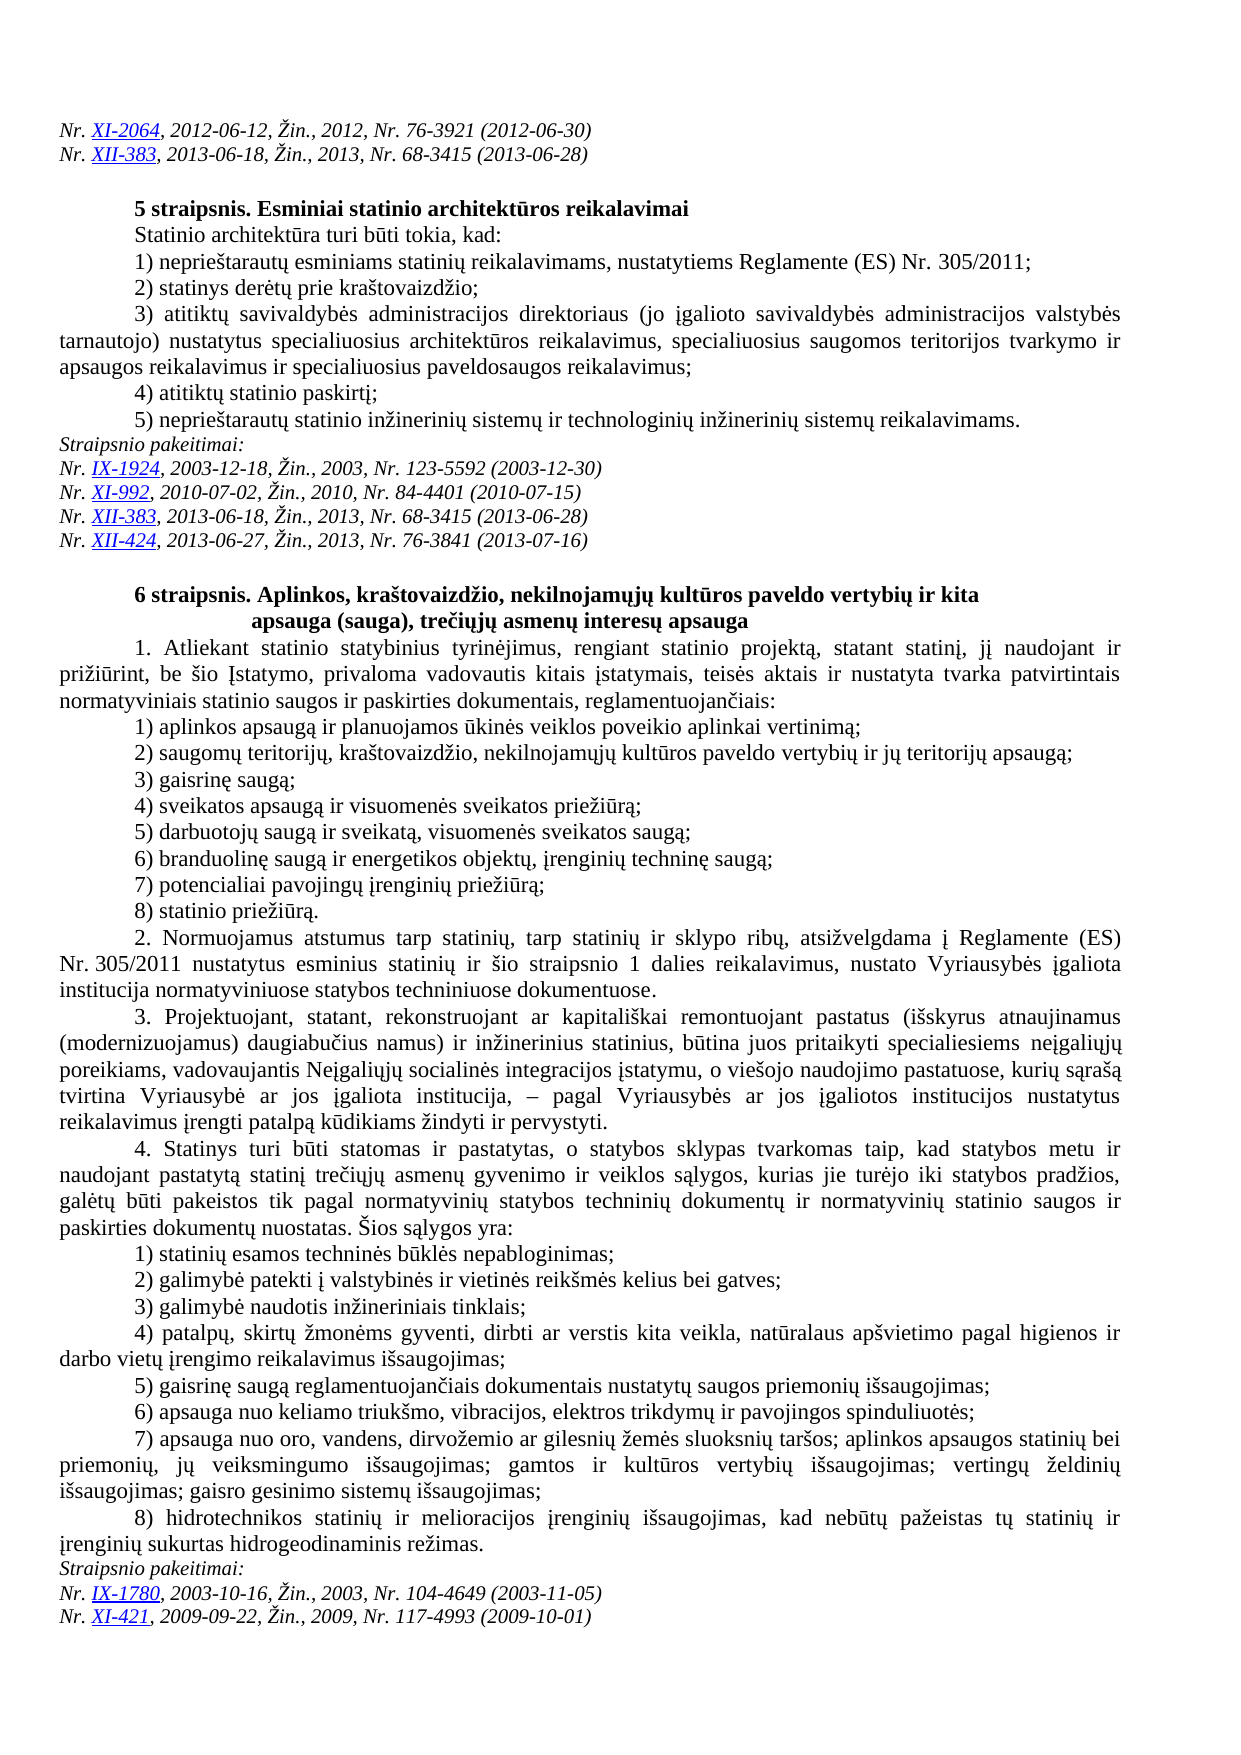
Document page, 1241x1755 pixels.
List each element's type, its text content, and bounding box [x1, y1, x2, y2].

text 1) aplinkos apsaugą ir planuojamos ūkinės veiklos poveikio aplinkai vertinimą; [59, 713, 1122, 739]
text 4) patalpų, skirtų žmonėms gyventi, dirbti ar verstis kita veikla, natūralaus apšvietimo pagal higienos ir darbo vietų įrengimo reikalavimus išsaugojimas; [59, 1319, 1122, 1372]
text 5) darbuotojų saugą ir sveikatą, visuomenės sveikatos saugą; [59, 818, 1122, 845]
text 4) sveikatos apsaugą ir visuomenės sveikatos priežiūrą; [59, 792, 1122, 818]
text 2) statinys derėtų prie kraštovaizdžio; [59, 274, 1122, 300]
text 6) apsauga nuo keliamo triukšmo, vibracijos, elektros trikdymų ir pavojingos spinduliuotės; [59, 1398, 1122, 1424]
text 4. Statinys turi būti statomas ir pastatytas, o statybos sklypas tvarkomas taip, kad statybos metu ir naudojant pastatytą statinį trečiųjų asmenų gyvenimo ir veiklos sąlygos, kurias jie turėjo iki statybos pradžios, galėtų būti pakeistos tik pagal normatyvinių statybos techninių dokumentų ir normatyvinių statinio saugos ir paskirties dokumentų nuostatas. Šios sąlygos yra: [59, 1135, 1122, 1240]
text Nr. IX-1924, 2003-12-18, Žin., 2003, Nr. 123-5592 (2003-12-30) [59, 456, 1122, 480]
text 5) neprieštarautų statinio inžinerinių sistemų ir technologinių inžinerinių sistemų reikalavimams. [59, 406, 1122, 432]
text 3. Projektuojant, statant, rekonstruojant ar kapitališkai remontuojant pastatus (išskyrus atnaujinamus (modernizuojamus) daugiabučius namus) ir inžinerinius statinius, būtina juos pritaikyti specialiesiems neįgaliųjų poreikiams, vadovaujantis Neįgaliųjų socialinės integracijos įstatymu, o viešojo naudojimo pastatuose, kurių sąrašą tvirtina Vyriausybė ar jos įgaliota institucija, – pagal Vyriausybės ar jos įgaliotos institucijos nustatytus reikalavimus įrengti patalpą kūdikiams žindyti ir pervystyti. [59, 1003, 1122, 1135]
text 5) gaisrinę saugą reglamentuojančiais dokumentais nustatytų saugos priemonių išsaugojimas; [59, 1372, 1122, 1398]
text Nr. IX-1780, 2003-10-16, Žin., 2003, Nr. 104-4649 (2003-11-05) [59, 1580, 1122, 1604]
text 3) gaisrinę saugą; [59, 766, 1122, 792]
text 7) apsauga nuo oro, vandens, dirvožemio ar gilesnių žemės sluoksnių taršos; aplinkos apsaugos statinių bei priemonių, jų veiksmingumo išsaugojimas; gamtos ir kultūros vertybių išsaugojimas; vertingų želdinių išsaugojimas; gaisro gesinimo sistemų išsaugojimas; [59, 1424, 1122, 1504]
text Nr. XI-992, 2010-07-02, Žin., 2010, Nr. 84-4401 (2010-07-15) [59, 480, 1122, 504]
text 2) galimybė patekti į valstybinės ir vietinės reikšmės kelius bei gatves; [59, 1266, 1122, 1293]
text Straipsnio pakeitimai: [59, 432, 1122, 456]
text 6) branduolinę saugą ir energetikos objektų, įrenginių techninę saugą; [59, 845, 1122, 871]
text 2. Normuojamus atstumus tarp statinių, tarp statinių ir sklypo ribų, atsižvelgdama į Reglamente (ES) Nr. 305/2011 nustatytus esminius statinių ir šio straipsnio 1 dalies reikalavimus, nustato Vyriausybės įgaliota institucija normatyviniuose statybos techniniuose dokumentuose. [59, 924, 1122, 1003]
text 4) atitiktų statinio paskirtį; [59, 379, 1122, 406]
text Nr. XII-383, 2013-06-18, Žin., 2013, Nr. 68-3415 (2013-06-28) [59, 504, 1122, 528]
text 2) saugomų teritorijų, kraštovaizdžio, nekilnojamųjų kultūros paveldo vertybių ir jų teritorijų apsaugą; [59, 739, 1122, 766]
text apsauga (sauga), trečiųjų asmenų interesų apsauga [251, 608, 1122, 634]
text 8) hidrotechnikos statinių ir melioracijos įrenginių išsaugojimas, kad nebūtų pažeistas tų statinių ir įrenginių sukurtas hidrogeodinaminis režimas. [59, 1504, 1122, 1556]
text 7) potencialiai pavojingų įrenginių priežiūrą; [59, 871, 1122, 897]
text Nr. XI-2064, 2012-06-12, Žin., 2012, Nr. 76-3921 (2012-06-30) [59, 118, 1122, 142]
text Statinio architektūra turi būti tokia, kad: [59, 221, 1122, 248]
text 3) atitiktų savivaldybės administracijos direktoriaus (jo įgalioto savivaldybės administracijos valstybės tarnautojo) nustatytus specialiuosius architektūros reikalavimus, specialiuosius saugomos teritorijos tvarkymo ir apsaugos reikalavimus ir specialiuosius paveldosaugos reikalavimus; [59, 300, 1122, 379]
text Nr. XII-383, 2013-06-18, Žin., 2013, Nr. 68-3415 (2013-06-28) [59, 142, 1122, 166]
text Nr. XI-421, 2009-09-22, Žin., 2009, Nr. 117-4993 (2009-10-01) [59, 1604, 1122, 1628]
text 5 straipsnis. Esminiai statinio architektūros reikalavimai [59, 195, 1122, 221]
text 8) statinio priežiūrą. [59, 897, 1122, 924]
text 1) neprieštarautų esminiams statinių reikalavimams, nustatytiems Reglamente (ES) Nr. 305/2011; [59, 248, 1122, 274]
text Straipsnio pakeitimai: [59, 1556, 1122, 1580]
text 6 straipsnis. Aplinkos, kraštovaizdžio, nekilnojamųjų kultūros paveldo vertybių ir kita [134, 581, 1122, 608]
text 1) statinių esamos techninės būklės nepabloginimas; [59, 1240, 1122, 1266]
text Nr. XII-424, 2013-06-27, Žin., 2013, Nr. 76-3841 (2013-07-16) [59, 528, 1122, 552]
text 3) galimybė naudotis inžineriniais tinklais; [59, 1293, 1122, 1319]
text 1. Atliekant statinio statybinius tyrinėjimus, rengiant statinio projektą, statant statinį, jį naudojant ir prižiūrint, be šio Įstatymo, privaloma vadovautis kitais įstatymais, teisės aktais ir nustatyta tvarka patvirtintais normatyviniais statinio saugos ir paskirties dokumentais, reglamentuojančiais: [59, 634, 1122, 713]
